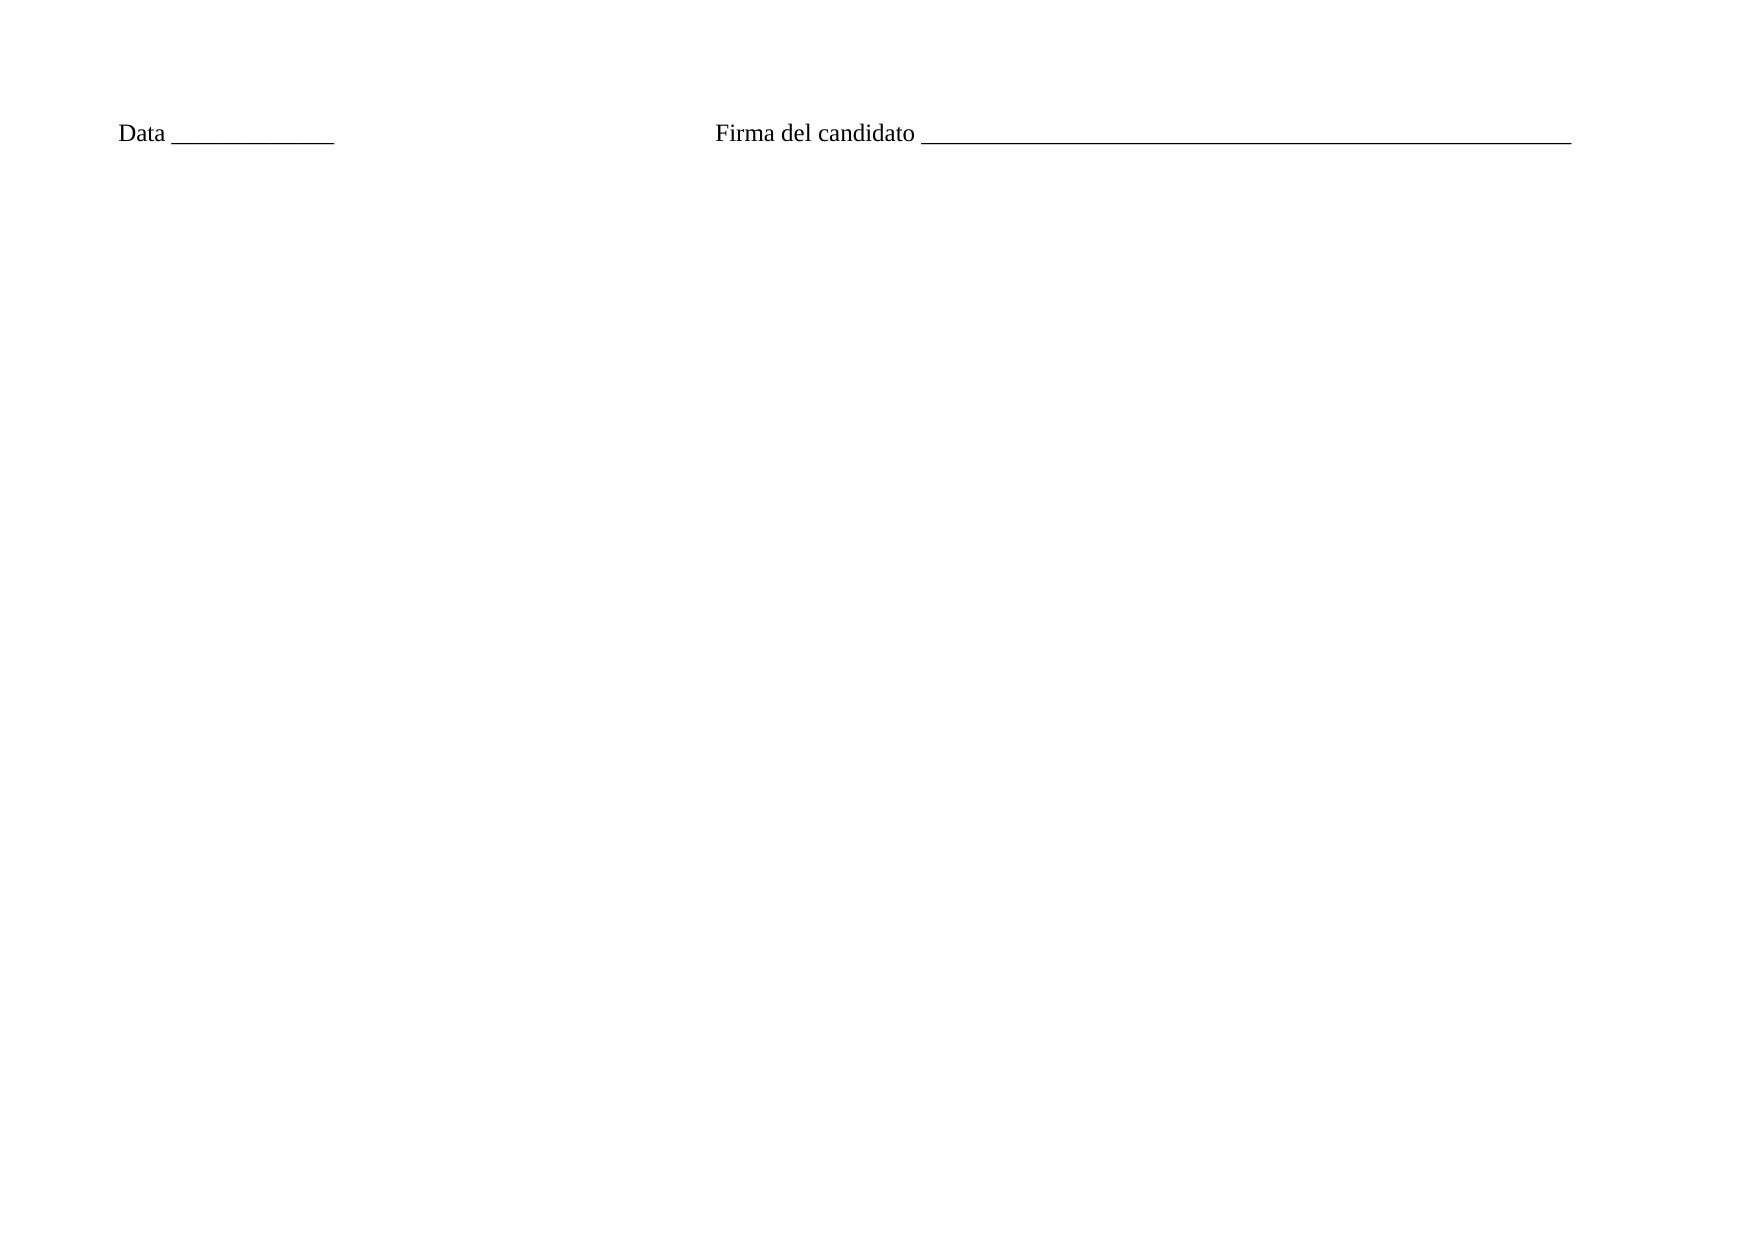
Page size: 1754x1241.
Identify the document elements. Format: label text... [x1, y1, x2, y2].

text Data _____________ Firma del candidato ____________________________________________________ [118, 118, 1636, 147]
